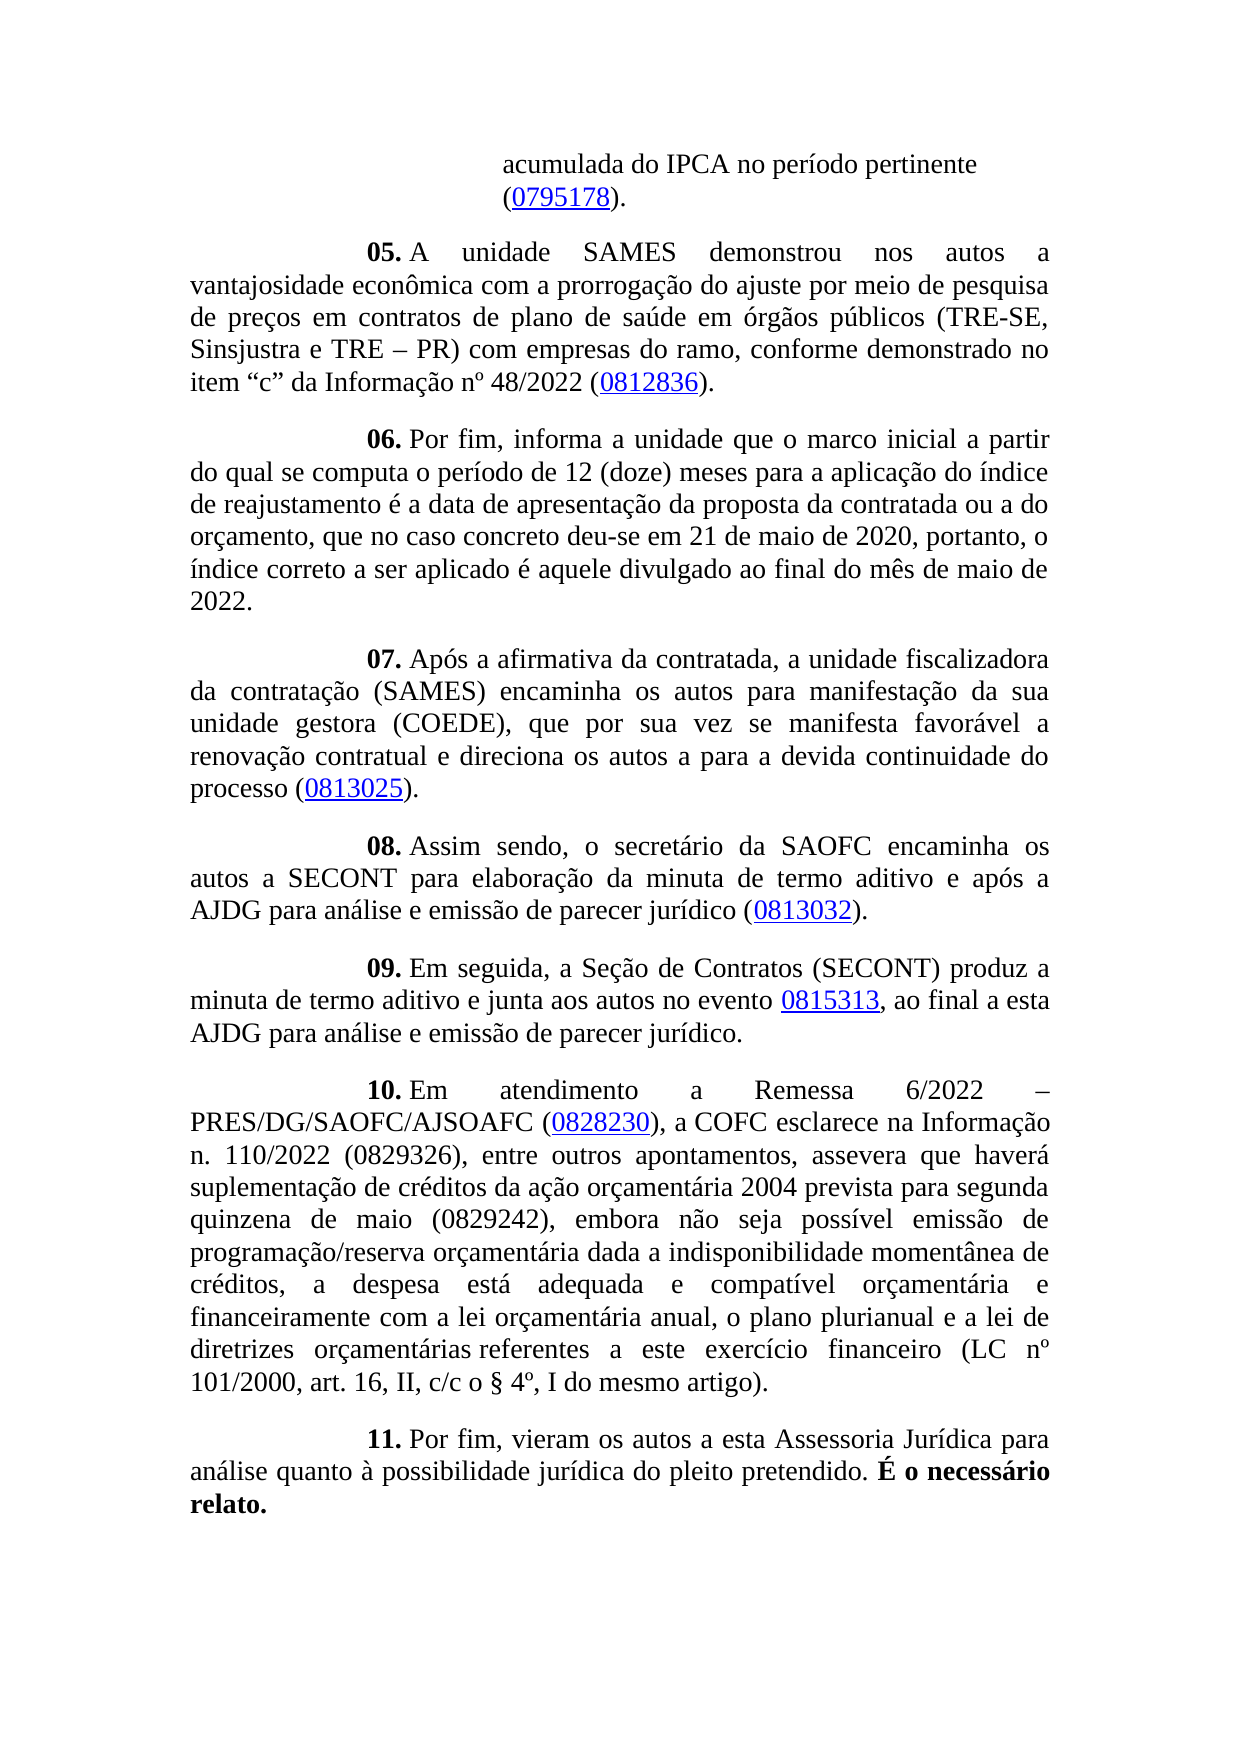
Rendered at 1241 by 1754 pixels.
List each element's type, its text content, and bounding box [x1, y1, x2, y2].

text 10. Em atendimento a Remessa 6/2022 – PRES/DG/SAOFC/AJSOAFC (0828230), a COFC esclarece na Informação n. 110/2022 (0829326), entre outros apontamentos, assevera que haverá suplementação de créditos da ação orçamentária 2004 prevista para segunda quinzena de maio (0829242), embora não seja possível emissão de programação/reserva orçamentária dada a indisponibilidade momentânea de créditos, a despesa está adequada e compatível orçamentária e financeiramente com a lei orçamentária anual, o plano plurianual e a lei de diretrizes orçamentárias referentes a este exercício financeiro (LC nº 101/2000, art. 16, II, c/c o § 4º, I do mesmo artigo). [190, 1073, 1051, 1397]
list Resposta positiva da UNIMED PORTO VELHO para a prorrogação do ajuste e pelo mesmo expediente registrou o interesse de reajuste contratual com base na variação acumulada do IPCA no período pertinente (0795178). [502, 148, 1063, 212]
text 07. Após a afirmativa da contratada, a unidade fiscalizadora da contratação (SAMES) encaminha os autos para manifestação da sua unidade gestora (COEDE), que por sua vez se manifesta favorável a renovação contratual e direciona os autos a para a devida continuidade do processo (0813025). [190, 642, 1051, 804]
text 11. Por fim, vieram os autos a esta Assessoria Jurídica para análise quanto à possibilidade jurídica do pleito pretendido. É o necessário relato. [190, 1422, 1051, 1519]
text 08. Assim sendo, o secretário da SAOFC encaminha os autos a SECONT para elaboração da minuta de termo aditivo e após a AJDG para análise e emissão de parecer jurídico (0813032). [190, 829, 1051, 926]
text 06. Por fim, informa a unidade que o marco inicial a partir do qual se computa o período de 12 (doze) meses para a aplicação do índice de reajustamento é a data de apresentação da proposta da contratada ou a do orçamento, que no caso concreto deu-se em 21 de maio de 2020, portanto, o índice correto a ser aplicado é aquele divulgado ao final do mês de maio de 2022. [190, 422, 1051, 617]
text 09. Em seguida, a Seção de Contratos (SECONT) produz a minuta de termo aditivo e junta aos autos no evento 0815313, ao final a esta AJDG para análise e emissão de parecer jurídico. [190, 951, 1051, 1048]
text 05. A unidade SAMES demonstrou nos autos a vantajosidade econômica com a prorrogação do ajuste por meio de pesquisa de preços em contratos de plano de saúde em órgãos públicos (TRE-SE, Sinsjustra e TRE – PR) com empresas do ramo, conforme demonstrado no item “c” da Informação nº 48/2022 (0812836). [190, 235, 1051, 397]
